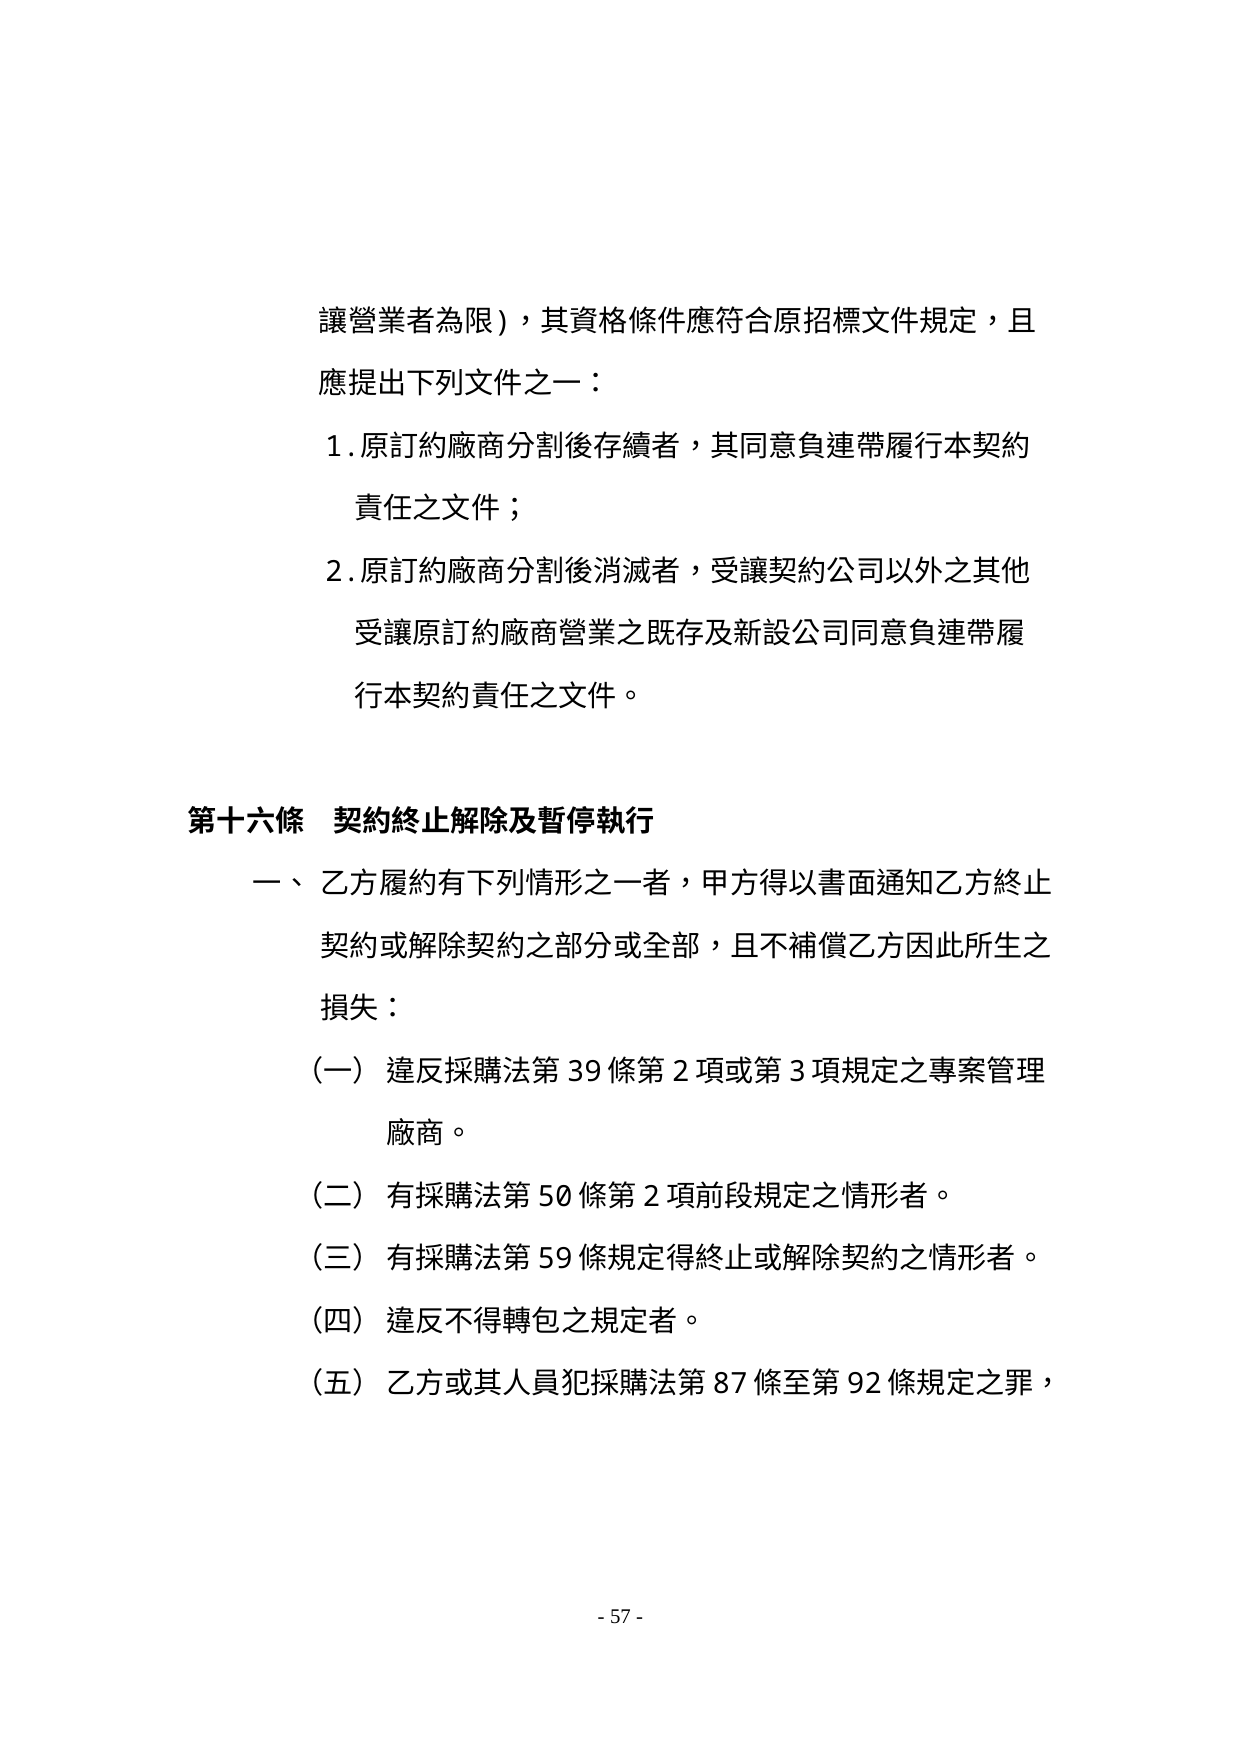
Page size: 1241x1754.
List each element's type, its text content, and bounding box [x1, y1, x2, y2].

text 讓營業者為限)，其資格條件應符合原招標文件規定，且應提出下列文件之一： [319, 277, 1053, 402]
list 有採購法第59條規定得終止或解除契約之情形者。 [294, 1214, 1053, 1277]
text 第十六條 契約終止解除及暫停執行 [187, 777, 1053, 839]
list 乙方履約有下列情形之一者，甲方得以書面通知乙方終止契約或解除契約之部分或全部，且不補償乙方因此所生之損失： [253, 839, 1053, 1027]
list 違反不得轉包之規定者。 [294, 1277, 1053, 1339]
list 有採購法第50條第2項前段規定之情形者。 [294, 1152, 1053, 1214]
list 違反採購法第39條第2項或第3項規定之專案管理廠商。 [294, 1027, 1053, 1152]
text 1.原訂約廠商分割後存續者，其同意負連帶履行本契約責任之文件； [325, 402, 1053, 527]
text 2.原訂約廠商分割後消滅者，受讓契約公司以外之其他受讓原訂約廠商營業之既存及新設公司同意負連帶履行本契約責任之文件。 [325, 527, 1053, 714]
list 乙方或其人員犯採購法第87條至第92條規定之罪，經判決有罪確定者。 [294, 1339, 1053, 1402]
